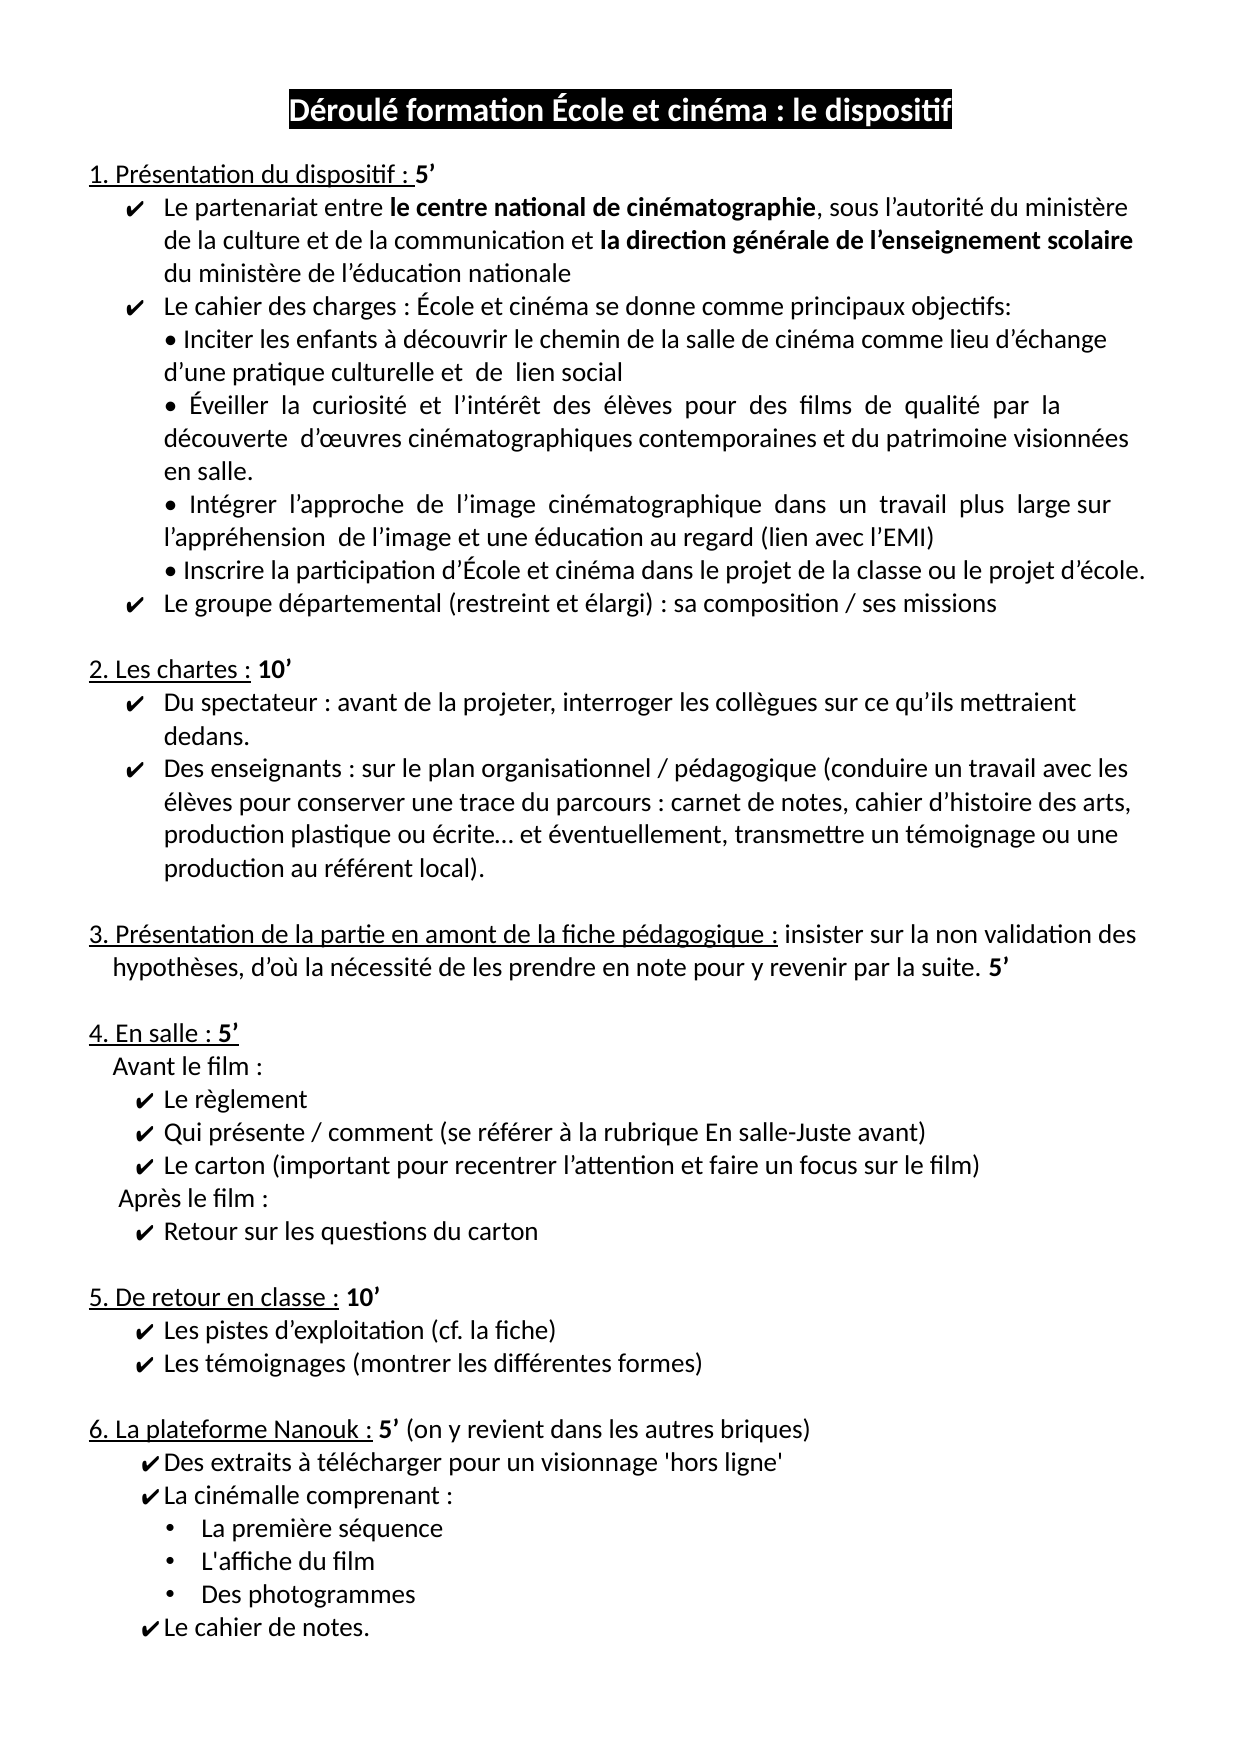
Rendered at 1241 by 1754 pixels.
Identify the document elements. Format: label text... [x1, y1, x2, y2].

list Après le film : [118, 1181, 1152, 1214]
list • Éveiller la curiosité et l’intérêt des élèves pour des films de qualité par la découverte d’œuvres cinématographiques contemporaines et du patrimoine visionnées en salle. [126, 388, 1152, 487]
list La cinémalle comprenant : [142, 1478, 1152, 1511]
list Des photogrammes [165, 1577, 1152, 1610]
list • Inciter les enfants à découvrir le chemin de la salle de cinéma comme lieu d’échange d’une pratique culturelle et de lien social [126, 322, 1152, 388]
text 1. Présentation du dispositif : 5’ [88, 157, 1152, 190]
text 3. Présentation de la partie en amont de la fiche pédagogique : insister sur la non validation des hypothèses, d’où la nécessité de les prendre en note pour y revenir par la suite. 5’ [88, 917, 1152, 983]
list • Inscrire la participation d’École et cinéma dans le projet de la classe ou le projet d’école. [126, 553, 1152, 587]
list Des extraits à télécharger pour un visionnage 'hors ligne' [142, 1445, 1152, 1478]
text 5. De retour en classe : 10’ [88, 1280, 1152, 1313]
list Retour sur les questions du carton [136, 1214, 1152, 1247]
list Le cahier des charges : École et cinéma se donne comme principaux objectifs: [126, 289, 1152, 322]
list Le carton (important pour recentrer l’attention et faire un focus sur le film) [136, 1148, 1152, 1181]
list Les témoignages (montrer les différentes formes) [136, 1346, 1152, 1379]
text 4. En salle : 5’ Avant le film : [88, 1016, 1152, 1082]
list Qui présente / comment (se référer à la rubrique En salle-Juste avant) [136, 1115, 1152, 1148]
list Le cahier de notes. [142, 1610, 1152, 1643]
list L'affiche du film [165, 1544, 1152, 1577]
list Le règlement [136, 1082, 1152, 1115]
text Déroulé formation École et cinéma : le dispositif [88, 88, 1152, 129]
list La première séquence [165, 1511, 1152, 1544]
list Le partenariat entre le centre national de cinématographie, sous l’autorité du ministère de la culture et de la communication et la direction générale de l’enseignement scolaire du ministère de l’éducation nationale [126, 190, 1152, 289]
text 6. La plateforme Nanouk : 5’ (on y revient dans les autres briques) [88, 1412, 1152, 1445]
list Le groupe départemental (restreint et élargi) : sa composition / ses missions [126, 587, 1152, 619]
text 2. Les chartes : 10’ [88, 653, 1152, 686]
list • Intégrer l’approche de l’image cinématographique dans un travail plus large sur l’appréhension de l’image et une éducation au regard (lien avec l’EMI) [126, 487, 1152, 553]
list Les pistes d’exploitation (cf. la fiche) [136, 1313, 1152, 1346]
list Du spectateur : avant de la projeter, interroger les collègues sur ce qu’ils mettraient dedans. [126, 686, 1152, 752]
list Des enseignants : sur le plan organisationnel / pédagogique (conduire un travail avec les élèves pour conserver une trace du parcours : carnet de notes, cahier d’histoire des arts, production plastique ou écrite… et éventuellement, transmettre un témoignage ou une production au référent local). [126, 752, 1152, 884]
